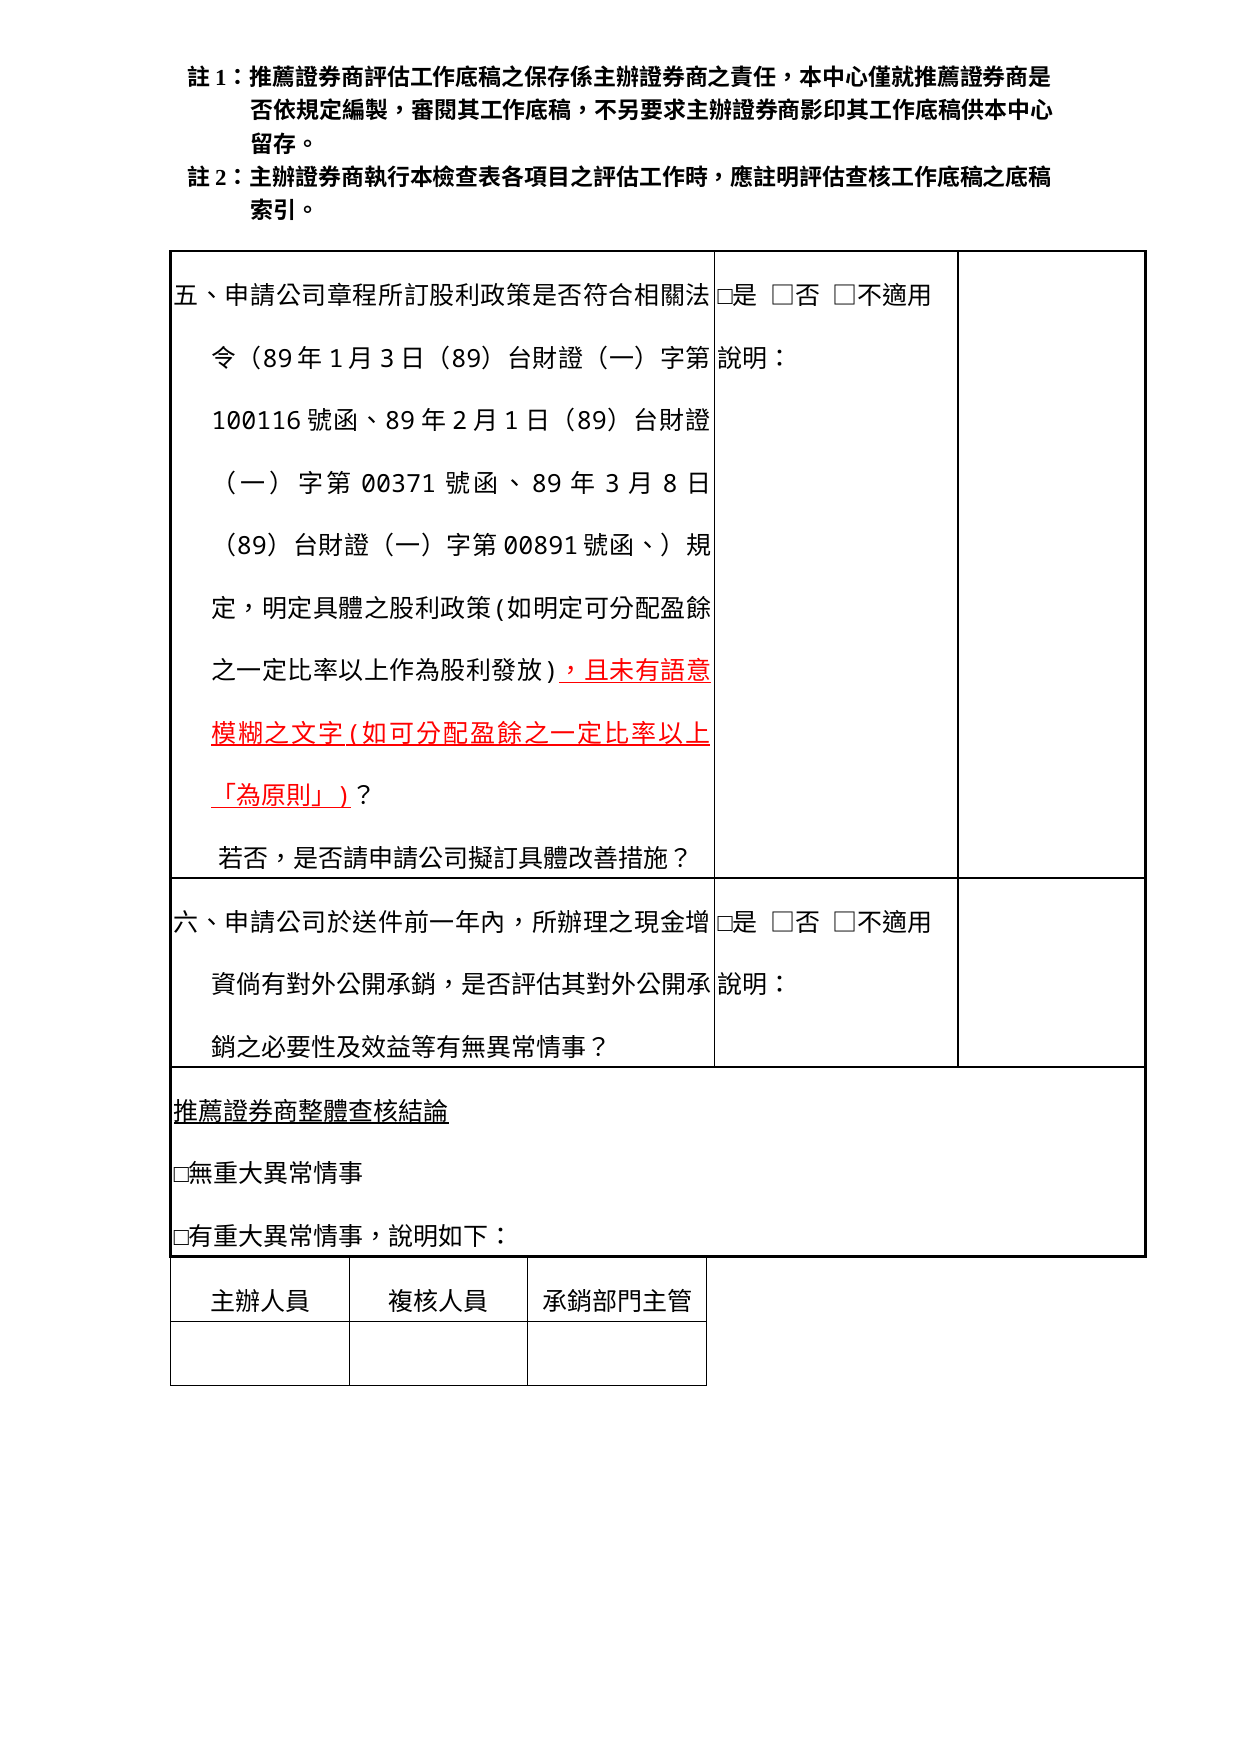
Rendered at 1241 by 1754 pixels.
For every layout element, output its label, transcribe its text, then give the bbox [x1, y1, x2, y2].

table_cell 複核人員 [350, 1258, 527, 1321]
table_cell 主辦人員 [171, 1258, 349, 1321]
table_cell [959, 879, 1144, 1066]
table_cell [714, 1321, 958, 1385]
table_cell [958, 1321, 1146, 1385]
table_cell [707, 1321, 714, 1385]
table_cell [959, 252, 1144, 877]
table_cell 六、申請公司於送件前一年內，所辦理之現金增資倘有對外公開承銷，是否評估其對外公開承銷之必要性及效益等有無異常情事？ [172, 879, 714, 1066]
table_cell [958, 1258, 1146, 1321]
table_cell 推薦證券商整體查核結論 □無重大異常情事 □有重大異常情事，說明如下： [172, 1068, 1144, 1255]
table_cell □是 □否 □不適用 說明： [715, 879, 957, 1066]
table_cell [714, 1258, 958, 1321]
table_cell 承銷部門主管 [528, 1258, 706, 1321]
table_cell [350, 1322, 527, 1385]
table_cell [528, 1322, 706, 1385]
table_cell □是 □否 □不適用 說明： [715, 252, 957, 877]
table_cell [171, 1322, 349, 1385]
table_cell 五、申請公司章程所訂股利政策是否符合相關法令（89年1月3日（89）台財證（一）字第100116號函、89年2月1日（89）台財證（一）字第00371號函、89年3月8日（89）台財證（一）字第00891號函、）規定，明定具體之股利政策(如明定可分配盈餘之一定比率以上作為股利發放)，且未有語意模糊之文字(如可分配盈餘之一定比率以上「為原則」)？ 若否，是否請申請公司擬訂具體改善措施？ [172, 252, 714, 877]
table_cell [707, 1258, 714, 1321]
